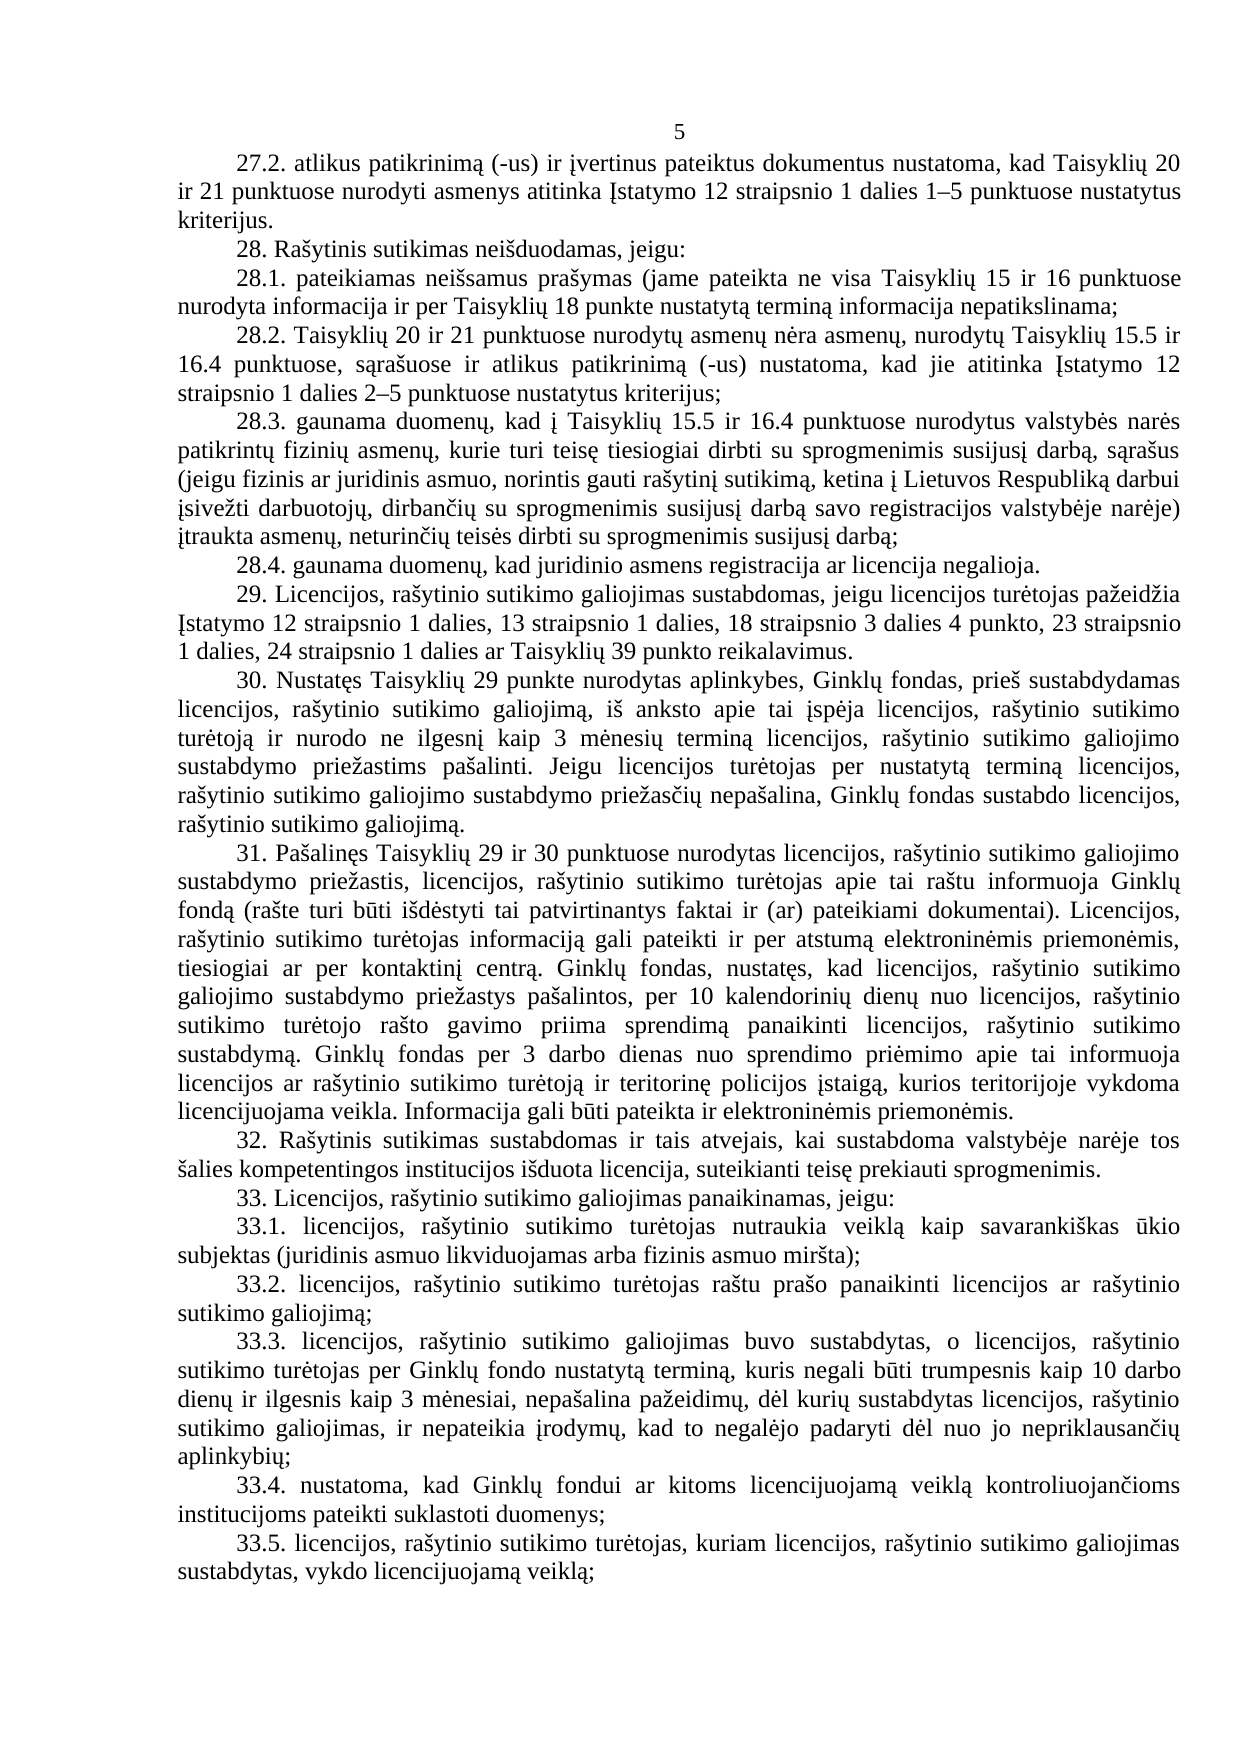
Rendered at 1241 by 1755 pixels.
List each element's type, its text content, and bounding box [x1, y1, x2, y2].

text 29. Licencijos, rašytinio sutikimo galiojimas sustabdomas, jeigu licencijos turėtojas pažeidžia Įstatymo 12 straipsnio 1 dalies, 13 straipsnio 1 dalies, 18 straipsnio 3 dalies 4 punkto, 23 straipsnio 1 dalies, 24 straipsnio 1 dalies ar Taisyklių 39 punkto reikalavimus. [177, 579, 1181, 665]
text 27.2. atlikus patikrinimą (-us) ir įvertinus pateiktus dokumentus nustatoma, kad Taisyklių 20 ir 21 punktuose nurodyti asmenys atitinka Įstatymo 12 straipsnio 1 dalies 1–5 punktuose nustatytus kriterijus. [177, 148, 1181, 234]
text 33.2. licencijos, rašytinio sutikimo turėtojas raštu prašo panaikinti licencijos ar rašytinio sutikimo galiojimą; [177, 1269, 1181, 1326]
text 28.2. Taisyklių 20 ir 21 punktuose nurodytų asmenų nėra asmenų, nurodytų Taisyklių 15.5 ir 16.4 punktuose, sąrašuose ir atlikus patikrinimą (-us) nustatoma, kad jie atitinka Įstatymo 12 straipsnio 1 dalies 2–5 punktuose nustatytus kriterijus; [177, 320, 1181, 406]
text 28.1. pateikiamas neišsamus prašymas (jame pateikta ne visa Taisyklių 15 ir 16 punktuose nurodyta informacija ir per Taisyklių 18 punkte nustatytą terminą informacija nepatikslinama; [177, 263, 1181, 320]
text 30. Nustatęs Taisyklių 29 punkte nurodytas aplinkybes, Ginklų fondas, prieš sustabdydamas licencijos, rašytinio sutikimo galiojimą, iš anksto apie tai įspėja licencijos, rašytinio sutikimo turėtoją ir nurodo ne ilgesnį kaip 3 mėnesių terminą licencijos, rašytinio sutikimo galiojimo sustabdymo priežastims pašalinti. Jeigu licencijos turėtojas per nustatytą terminą licencijos, rašytinio sutikimo galiojimo sustabdymo priežasčių nepašalina, Ginklų fondas sustabdo licencijos, rašytinio sutikimo galiojimą. [177, 665, 1181, 838]
text 28.4. gaunama duomenų, kad juridinio asmens registracija ar licencija negalioja. [177, 550, 1181, 579]
text 31. Pašalinęs Taisyklių 29 ir 30 punktuose nurodytas licencijos, rašytinio sutikimo galiojimo sustabdymo priežastis, licencijos, rašytinio sutikimo turėtojas apie tai raštu informuoja Ginklų fondą (rašte turi būti išdėstyti tai patvirtinantys faktai ir (ar) pateikiami dokumentai). Licencijos, rašytinio sutikimo turėtojas informaciją gali pateikti ir per atstumą elektroninėmis priemonėmis, tiesiogiai ar per kontaktinį centrą. Ginklų fondas, nustatęs, kad licencijos, rašytinio sutikimo galiojimo sustabdymo priežastys pašalintos, per 10 kalendorinių dienų nuo licencijos, rašytinio sutikimo turėtojo rašto gavimo priima sprendimą panaikinti licencijos, rašytinio sutikimo sustabdymą. Ginklų fondas per 3 darbo dienas nuo sprendimo priėmimo apie tai informuoja licencijos ar rašytinio sutikimo turėtoją ir teritorinę policijos įstaigą, kurios teritorijoje vykdoma licencijuojama veikla. Informacija gali būti pateikta ir elektroninėmis priemonėmis. [177, 838, 1181, 1125]
text 33.1. licencijos, rašytinio sutikimo turėtojas nutraukia veiklą kaip savarankiškas ūkio subjektas (juridinis asmuo likviduojamas arba fizinis asmuo miršta); [177, 1211, 1181, 1269]
text 28. Rašytinis sutikimas neišduodamas, jeigu: [177, 234, 1181, 263]
text 33.3. licencijos, rašytinio sutikimo galiojimas buvo sustabdytas, o licencijos, rašytinio sutikimo turėtojas per Ginklų fondo nustatytą terminą, kuris negali būti trumpesnis kaip 10 darbo dienų ir ilgesnis kaip 3 mėnesiai, nepašalina pažeidimų, dėl kurių sustabdytas licencijos, rašytinio sutikimo galiojimas, ir nepateikia įrodymų, kad to negalėjo padaryti dėl nuo jo nepriklausančių aplinkybių; [177, 1326, 1181, 1470]
text 28.3. gaunama duomenų, kad į Taisyklių 15.5 ir 16.4 punktuose nurodytus valstybės narės patikrintų fizinių asmenų, kurie turi teisę tiesiogiai dirbti su sprogmenimis susijusį darbą, sąrašus (jeigu fizinis ar juridinis asmuo, norintis gauti rašytinį sutikimą, ketina į Lietuvos Respubliką darbui įsivežti darbuotojų, dirbančių su sprogmenimis susijusį darbą savo registracijos valstybėje narėje) įtraukta asmenų, neturinčių teisės dirbti su sprogmenimis susijusį darbą; [177, 406, 1181, 550]
text 33.4. nustatoma, kad Ginklų fondui ar kitoms licencijuojamą veiklą kontroliuojančioms institucijoms pateikti suklastoti duomenys; [177, 1470, 1181, 1528]
text 33.5. licencijos, rašytinio sutikimo turėtojas, kuriam licencijos, rašytinio sutikimo galiojimas sustabdytas, vykdo licencijuojamą veiklą; [177, 1528, 1181, 1585]
text 33. Licencijos, rašytinio sutikimo galiojimas panaikinamas, jeigu: [177, 1183, 1181, 1211]
text 32. Rašytinis sutikimas sustabdomas ir tais atvejais, kai sustabdoma valstybėje narėje tos šalies kompetentingos institucijos išduota licencija, suteikianti teisę prekiauti sprogmenimis. [177, 1125, 1181, 1183]
